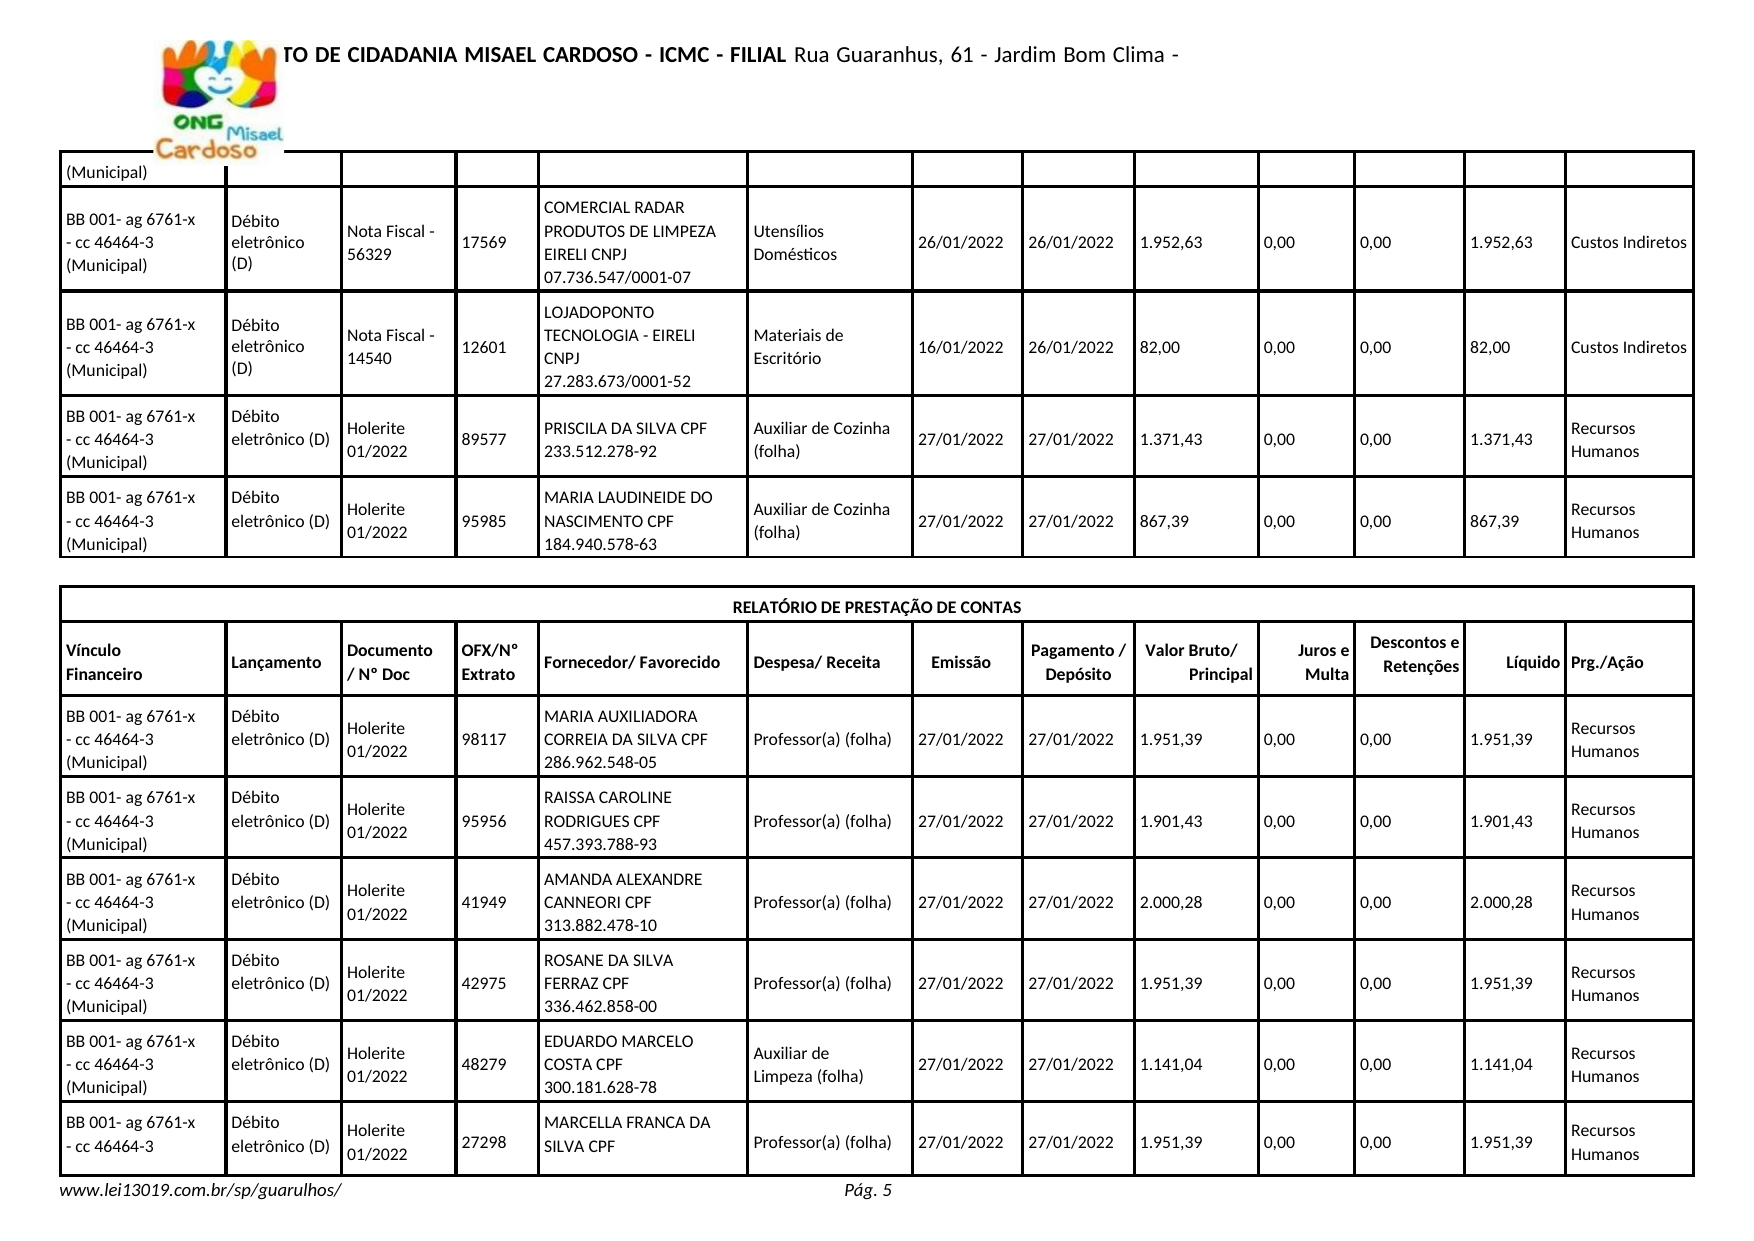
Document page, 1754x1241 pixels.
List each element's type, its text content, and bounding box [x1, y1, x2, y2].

table_cell Lançamento [228, 623, 340, 694]
table_cell Holerite 01/2022 [343, 697, 454, 775]
table_cell EDUARDO MARCELO COSTA CPF 300.181.628-78 [540, 1022, 746, 1100]
table_cell Professor(a) (folha) [749, 697, 911, 775]
table_cell [914, 153, 1021, 185]
table_cell Professor(a) (folha) [749, 941, 911, 1019]
table_cell OFX/Nº Extrato [458, 623, 537, 694]
table_cell 48279 [458, 1022, 537, 1100]
table_cell Documento / Nº Doc [343, 623, 454, 694]
table_cell 1.951,39 [1466, 697, 1564, 775]
table_cell BB 001- ag 6761-x - cc 46464-3 (Municipal) [62, 478, 224, 556]
table_cell 867,39 [1466, 478, 1564, 556]
table_cell Descontos e Retenções [1356, 623, 1463, 694]
table_cell 2.000,28 [1466, 859, 1564, 937]
table_cell BB 001- ag 6761-x - cc 46464-3 (Municipal) [62, 397, 224, 475]
table_cell 1.951,39 [1136, 1103, 1257, 1174]
table_cell 0,00 [1260, 1103, 1353, 1174]
table_cell Holerite 01/2022 [343, 778, 454, 856]
table_cell Holerite 01/2022 [343, 859, 454, 937]
table_cell Holerite 01/2022 [343, 1022, 454, 1100]
table_cell BB 001- ag 6761-x - cc 46464-3 (Municipal) [62, 859, 224, 937]
table_cell Holerite 01/2022 [343, 941, 454, 1019]
table_cell 0,00 [1260, 1022, 1353, 1100]
table_cell 0,00 [1356, 1022, 1463, 1100]
table_cell 1.141,04 [1136, 1022, 1257, 1100]
table_cell [343, 153, 454, 185]
table_cell 27298 [458, 1103, 537, 1174]
table_cell 1.371,43 [1466, 397, 1564, 475]
table_cell Débito eletrônico (D) [228, 188, 340, 289]
table_cell [458, 153, 537, 185]
table_cell 27/01/2022 [1024, 1022, 1133, 1100]
table_cell 1.952,63 [1136, 188, 1257, 289]
table_cell 1.951,39 [1466, 941, 1564, 1019]
table_cell 0,00 [1356, 859, 1463, 937]
table_cell 1.951,39 [1466, 1103, 1564, 1174]
table_cell 0,00 [1356, 293, 1463, 394]
table_cell [1466, 153, 1564, 185]
table_cell Nota Fiscal - 56329 [343, 188, 454, 289]
table_cell Recursos Humanos [1567, 941, 1692, 1019]
table_cell 0,00 [1260, 778, 1353, 856]
table_cell 27/01/2022 [914, 697, 1021, 775]
table_cell BB 001- ag 6761-x - cc 46464-3 [62, 1103, 224, 1174]
table_cell PRISCILA DA SILVA CPF 233.512.278-92 [540, 397, 746, 475]
table_cell 95985 [458, 478, 537, 556]
table_cell 27/01/2022 [914, 478, 1021, 556]
table_cell [1024, 153, 1133, 185]
table_cell 0,00 [1356, 188, 1463, 289]
table_cell (Municipal) [62, 153, 224, 185]
table_cell Professor(a) (folha) [749, 859, 911, 937]
table_cell BB 001- ag 6761-x - cc 46464-3 (Municipal) [62, 941, 224, 1019]
table_cell 0,00 [1260, 293, 1353, 394]
table_cell 0,00 [1356, 1103, 1463, 1174]
table_cell BB 001- ag 6761-x - cc 46464-3 (Municipal) [62, 1022, 224, 1100]
table_cell 27/01/2022 [914, 397, 1021, 475]
table_cell 0,00 [1260, 397, 1353, 475]
table_cell Pagamento / Depósito [1024, 623, 1133, 694]
table_cell 26/01/2022 [1024, 188, 1133, 289]
table_cell 89577 [458, 397, 537, 475]
table_cell Professor(a) (folha) [749, 1103, 911, 1174]
table_header RELATÓRIO DE PRESTAÇÃO DE CONTAS [62, 588, 1692, 620]
table_cell 1.951,39 [1136, 697, 1257, 775]
table_cell 27/01/2022 [914, 941, 1021, 1019]
table_cell 27/01/2022 [1024, 478, 1133, 556]
table_cell MARIA AUXILIADORA CORREIA DA SILVA CPF 286.962.548-05 [540, 697, 746, 775]
table_cell Recursos Humanos [1567, 697, 1692, 775]
table_cell Recursos Humanos [1567, 1022, 1692, 1100]
table_cell 0,00 [1260, 859, 1353, 937]
table_cell Utensílios Domésticos [749, 188, 911, 289]
table_cell Juros e Multa [1260, 623, 1353, 694]
table_cell Custos Indiretos [1567, 293, 1692, 394]
table_cell 82,00 [1136, 293, 1257, 394]
table_cell 42975 [458, 941, 537, 1019]
table_cell Recursos Humanos [1567, 478, 1692, 556]
table_cell 0,00 [1356, 941, 1463, 1019]
table_cell LOJADOPONTO TECNOLOGIA - EIRELI CNPJ 27.283.673/0001-52 [540, 293, 746, 394]
table_cell 27/01/2022 [914, 1103, 1021, 1174]
table_cell Débito eletrônico (D) [228, 1022, 340, 1100]
table_cell 0,00 [1356, 397, 1463, 475]
table_cell 2.000,28 [1136, 859, 1257, 937]
table_cell Despesa/ Receita [749, 623, 911, 694]
table_cell Recursos Humanos [1567, 1103, 1692, 1174]
table_cell Débito eletrônico (D) [228, 859, 340, 937]
table_cell Recursos Humanos [1567, 778, 1692, 856]
table_cell 1.901,43 [1466, 778, 1564, 856]
table_cell [1567, 153, 1692, 185]
table_cell Emissão [914, 623, 1021, 694]
table_cell 27/01/2022 [1024, 697, 1133, 775]
table_cell Auxiliar de Cozinha (folha) [749, 397, 911, 475]
table_cell 0,00 [1260, 697, 1353, 775]
table_cell Auxiliar de Cozinha (folha) [749, 478, 911, 556]
table_cell 0,00 [1356, 697, 1463, 775]
table_cell ROSANE DA SILVA FERRAZ CPF 336.462.858-00 [540, 941, 746, 1019]
table_cell Fornecedor/ Favorecido [540, 623, 746, 694]
table_cell Nota Fiscal - 14540 [343, 293, 454, 394]
table_cell 26/01/2022 [1024, 293, 1133, 394]
table_cell 0,00 [1260, 478, 1353, 556]
table_cell 27/01/2022 [1024, 859, 1133, 937]
table_cell Valor Bruto/ Principal [1136, 623, 1257, 694]
table_cell Débito eletrônico (D) [228, 1103, 340, 1174]
table_cell Débito eletrônico (D) [228, 778, 340, 856]
table_cell MARIA LAUDINEIDE DO NASCIMENTO CPF 184.940.578-63 [540, 478, 746, 556]
table_cell 12601 [458, 293, 537, 394]
table_cell 27/01/2022 [914, 778, 1021, 856]
table_cell Materiais de Escritório [749, 293, 911, 394]
table_cell Débito eletrônico (D) [228, 941, 340, 1019]
table_cell 27/01/2022 [1024, 1103, 1133, 1174]
table_cell Holerite 01/2022 [343, 478, 454, 556]
table_cell BB 001- ag 6761-x - cc 46464-3 (Municipal) [62, 697, 224, 775]
table_cell 98117 [458, 697, 537, 775]
table_cell 27/01/2022 [1024, 941, 1133, 1019]
table_cell Débito eletrônico (D) [228, 478, 340, 556]
table_cell Professor(a) (folha) [749, 778, 911, 856]
table_cell 1.952,63 [1466, 188, 1564, 289]
table_cell 95956 [458, 778, 537, 856]
table_cell BB 001- ag 6761-x - cc 46464-3 (Municipal) [62, 778, 224, 856]
table_cell [1136, 153, 1257, 185]
table_cell 1.901,43 [1136, 778, 1257, 856]
table_cell Custos Indiretos [1567, 188, 1692, 289]
table_cell COMERCIAL RADAR PRODUTOS DE LIMPEZA EIRELI CNPJ 07.736.547/0001-07 [540, 188, 746, 289]
table_cell [749, 153, 911, 185]
table_cell BB 001- ag 6761-x - cc 46464-3 (Municipal) [62, 188, 224, 289]
table_cell [228, 153, 340, 185]
table_cell 1.951,39 [1136, 941, 1257, 1019]
table_cell 26/01/2022 [914, 188, 1021, 289]
table_cell RAISSA CAROLINE RODRIGUES CPF 457.393.788-93 [540, 778, 746, 856]
table_cell Débito eletrônico (D) [228, 293, 340, 394]
table_cell Prg./Ação [1567, 623, 1692, 694]
table_cell 17569 [458, 188, 537, 289]
table_cell BB 001- ag 6761-x - cc 46464-3 (Municipal) [62, 293, 224, 394]
table_cell 1.141,04 [1466, 1022, 1564, 1100]
table_cell [1356, 153, 1463, 185]
table_cell Recursos Humanos [1567, 859, 1692, 937]
table_cell 0,00 [1356, 778, 1463, 856]
table_cell [1260, 153, 1353, 185]
table_cell Vínculo Financeiro [62, 623, 224, 694]
table_cell 27/01/2022 [1024, 397, 1133, 475]
table_cell 27/01/2022 [1024, 778, 1133, 856]
table_cell 27/01/2022 [914, 1022, 1021, 1100]
table_cell Holerite 01/2022 [343, 397, 454, 475]
table_cell 0,00 [1260, 188, 1353, 289]
table_cell MARCELLA FRANCA DA SILVA CPF [540, 1103, 746, 1174]
table_cell Holerite 01/2022 [343, 1103, 454, 1174]
table_cell Líquido [1466, 623, 1564, 694]
table_cell Auxiliar de Limpeza (folha) [749, 1022, 911, 1100]
table_cell [540, 153, 746, 185]
table_cell 0,00 [1356, 478, 1463, 556]
table_cell 82,00 [1466, 293, 1564, 394]
table_cell 0,00 [1260, 941, 1353, 1019]
table_cell Débito eletrônico (D) [228, 397, 340, 475]
table_cell 16/01/2022 [914, 293, 1021, 394]
table_cell AMANDA ALEXANDRE CANNEORI CPF 313.882.478-10 [540, 859, 746, 937]
table_cell Débito eletrônico (D) [228, 697, 340, 775]
table_cell 867,39 [1136, 478, 1257, 556]
table_cell 27/01/2022 [914, 859, 1021, 937]
table_cell Recursos Humanos [1567, 397, 1692, 475]
table_cell 41949 [458, 859, 537, 937]
table_cell 1.371,43 [1136, 397, 1257, 475]
